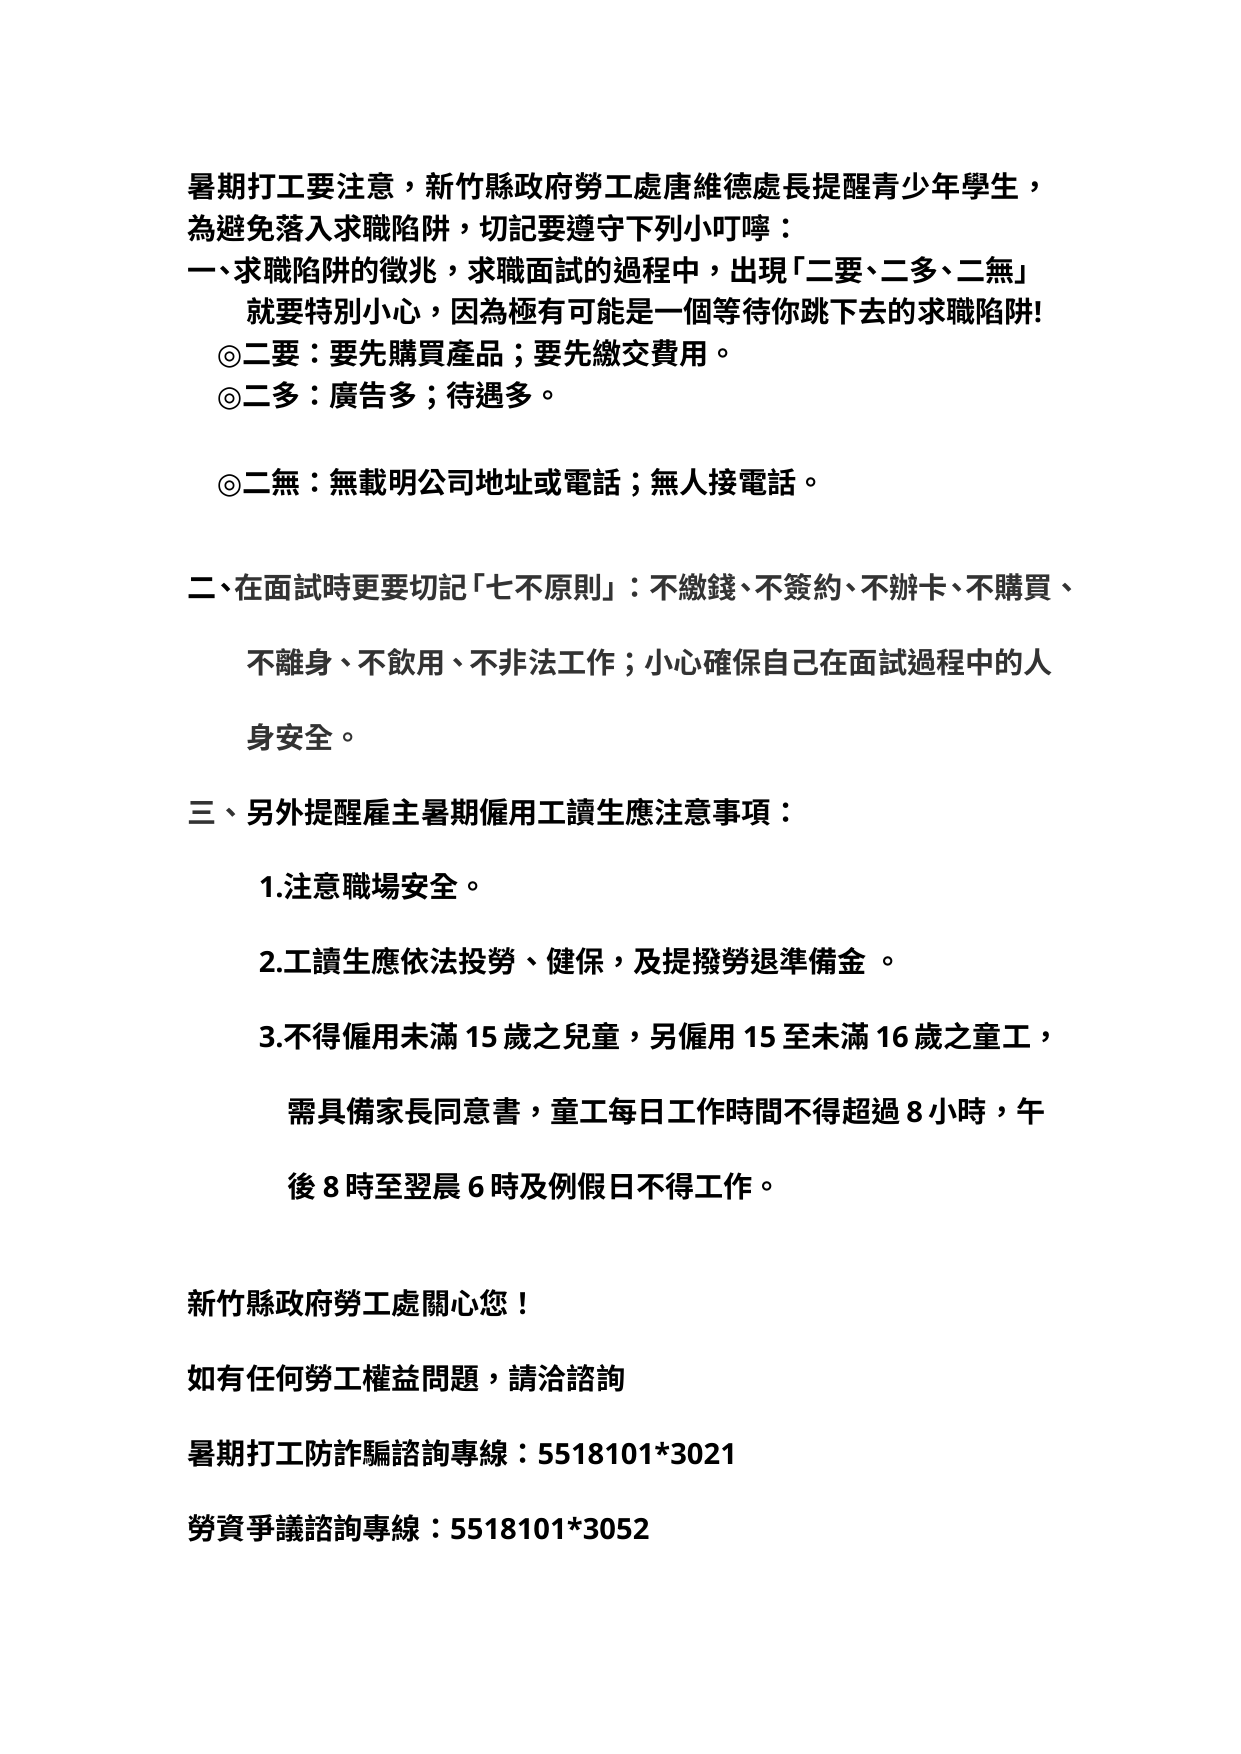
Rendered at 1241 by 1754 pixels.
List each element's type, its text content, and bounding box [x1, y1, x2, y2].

text ◎二無：無載明公司地址或電話；無人接電話。 [187, 444, 1053, 519]
text 新竹縣政府勞工處關心您！ [187, 1264, 1053, 1339]
text 3.不得僱用未滿15歲之兒童，另僱用15至未滿16歲之童工，需具備家長同意書，童工每日工作時間不得超過8小時，午後8時至翌晨6時及例假日不得工作。 [258, 998, 1053, 1223]
text ◎二多：廣告多；待遇多。 [187, 373, 1053, 414]
text 暑期打工要注意，新竹縣政府勞工處唐維德處長提醒青少年學生，為避免落入求職陷阱，切記要遵守下列小叮嚀： [187, 164, 1053, 248]
text 暑期打工防詐騙諮詢專線：5518101*3021 [187, 1414, 1053, 1489]
text 一、求職陷阱的徵兆，求職面試的過程中，出現「二要、二多、二無」，就要特別小心，因為極有可能是一個等待你跳下去的求職陷阱! [187, 248, 1053, 331]
text 三、另外提醒雇主暑期僱用工讀生應注意事項： [187, 773, 1053, 848]
text 二、在面試時更要切記「七不原則」：不繳錢、不簽約、不辦卡、不購買、不離身、不飲用、不非法工作；小心確保自己在面試過程中的人身安全。 [187, 548, 1053, 773]
text 如有任何勞工權益問題，請洽諮詢 [187, 1339, 1053, 1414]
text ◎二要：要先購買產品；要先繳交費用。 [187, 331, 1053, 373]
text 2.工讀生應依法投勞、健保，及提撥勞退準備金 。 [112, 923, 1053, 998]
text 1.注意職場安全。 [112, 848, 1053, 923]
text 勞資爭議諮詢專線：5518101*3052 [187, 1489, 1053, 1564]
